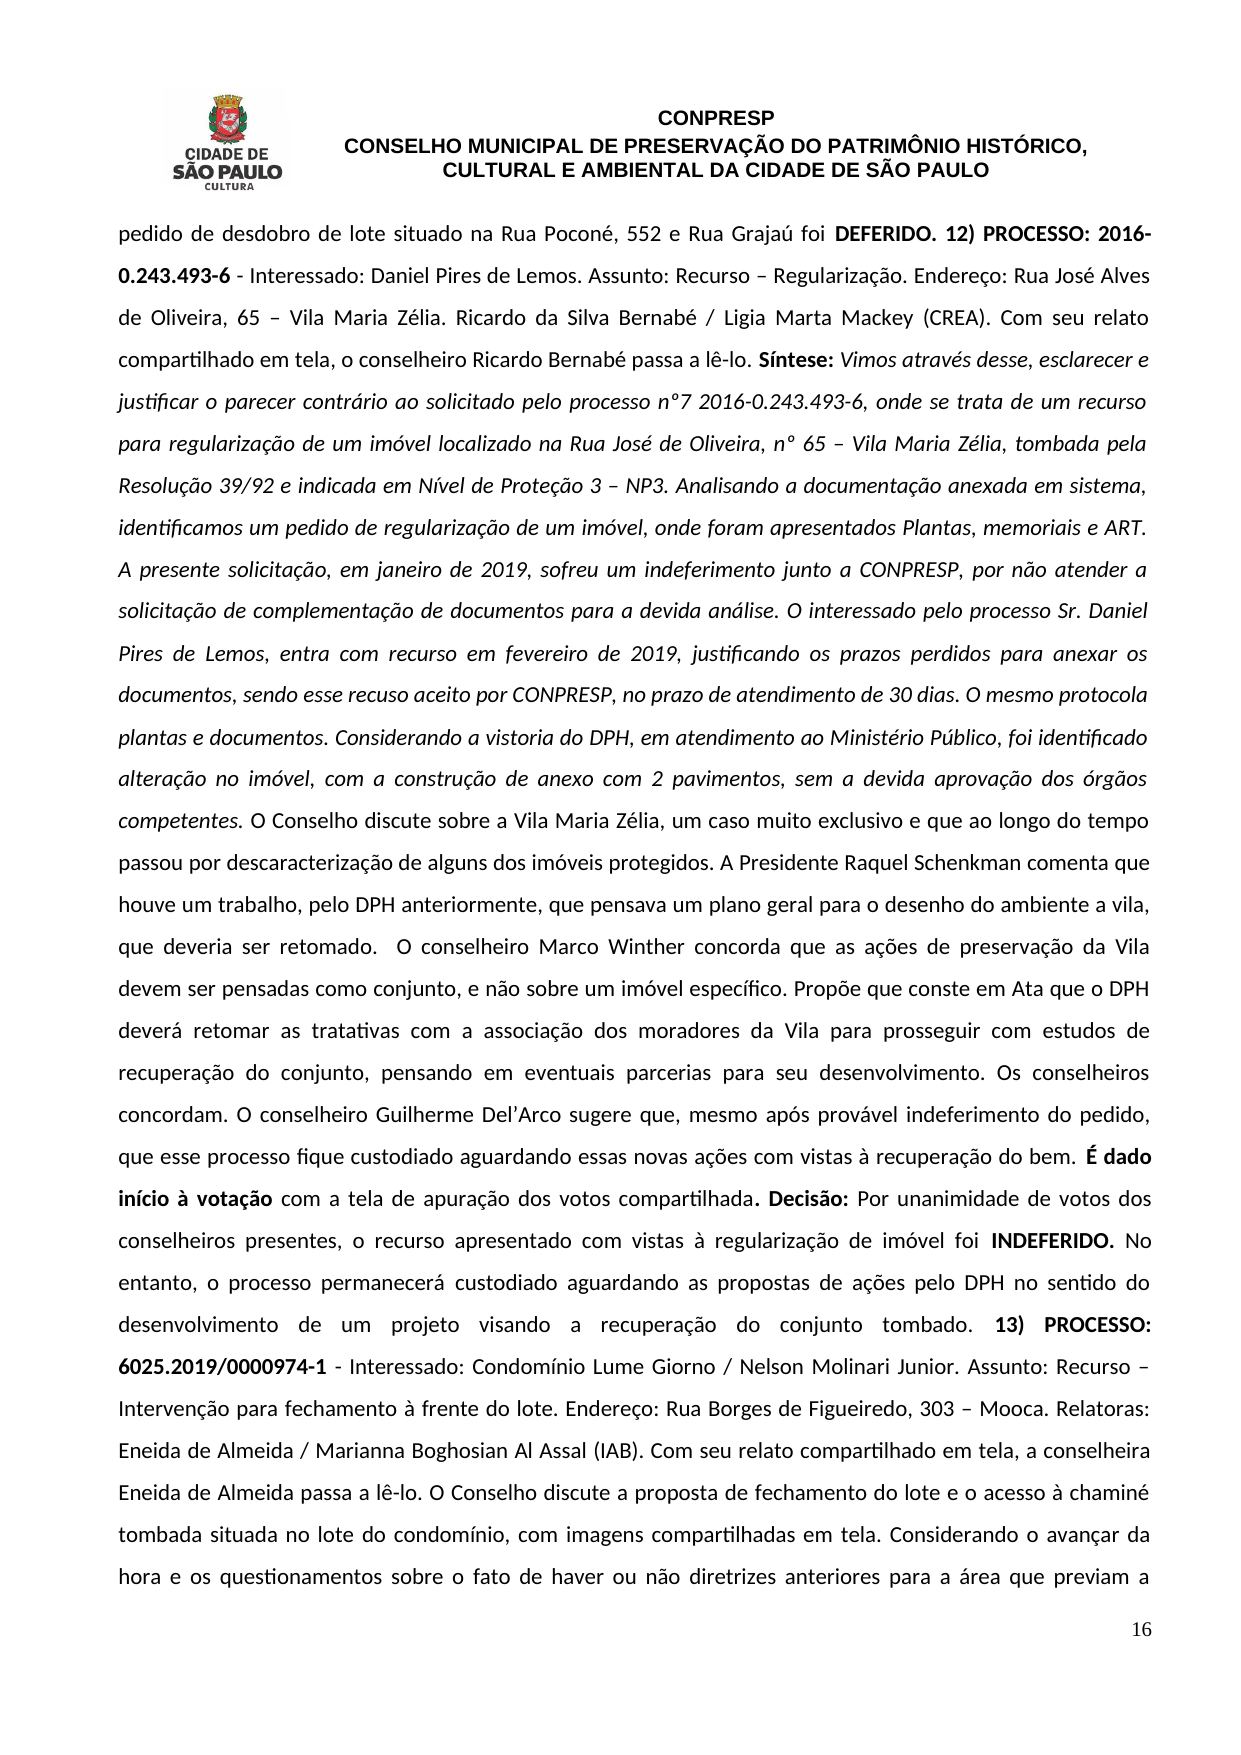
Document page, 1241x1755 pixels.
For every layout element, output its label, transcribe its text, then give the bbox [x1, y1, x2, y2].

text pedido de desdobro de lote situado na Rua Poconé, 552 e Rua Grajaú foi DEFERIDO. 12) PROCESSO: 2016-0.243.493-6 - Interessado: Daniel Pires de Lemos. Assunto: Recurso – Regularização. Endereço: Rua José Alves de Oliveira, 65 – Vila Maria Zélia. Ricardo da Silva Bernabé / Ligia Marta Mackey (CREA). Com seu relato compartilhado em tela, o conselheiro Ricardo Bernabé passa a lê-lo. Síntese: Vimos através desse, esclarecer e justificar o parecer contrário ao solicitado pelo processo nº7 2016-0.243.493-6, onde se trata de um recurso para regularização de um imóvel localizado na Rua José de Oliveira, nº 65 – Vila Maria Zélia, tombada pela Resolução 39/92 e indicada em Nível de Proteção 3 – NP3. Analisando a documentação anexada em sistema, identificamos um pedido de regularização de um imóvel, onde foram apresentados Plantas, memoriais e ART. A presente solicitação, em janeiro de 2019, sofreu um indeferimento junto a CONPRESP, por não atender a solicitação de complementação de documentos para a devida análise. O interessado pelo processo Sr. Daniel Pires de Lemos, entra com recurso em fevereiro de 2019, justificando os prazos perdidos para anexar os documentos, sendo esse recuso aceito por CONPRESP, no prazo de atendimento de 30 dias. O mesmo protocola plantas e documentos. Considerando a vistoria do DPH, em atendimento ao Ministério Público, foi identificado alteração no imóvel, com a construção de anexo com 2 pavimentos, sem a devida aprovação dos órgãos competentes. O Conselho discute sobre a Vila Maria Zélia, um caso muito exclusivo e que ao longo do tempo passou por descaracterização de alguns dos imóveis protegidos. A Presidente Raquel Schenkman comenta que houve um trabalho, pelo DPH anteriormente, que pensava um plano geral para o desenho do ambiente a vila, que deveria ser retomado. O conselheiro Marco Winther concorda que as ações de preservação da Vila devem ser pensadas como conjunto, e não sobre um imóvel específico. Propõe que conste em Ata que o DPH deverá retomar as tratativas com a associação dos moradores da Vila para prosseguir com estudos de recuperação do conjunto, pensando em eventuais parcerias para seu desenvolvimento. Os conselheiros concordam. O conselheiro Guilherme Del’Arco sugere que, mesmo após provável indeferimento do pedido, que esse processo fique custodiado aguardando essas novas ações com vistas à recuperação do bem. É dado início à votação com a tela de apuração dos votos compartilhada. Decisão: Por unanimidade de votos dos conselheiros presentes, o recurso apresentado com vistas à regularização de imóvel foi INDEFERIDO. No entanto, o processo permanecerá custodiado aguardando as propostas de ações pelo DPH no sentido do desenvolvimento de um projeto visando a recuperação do conjunto tombado. 13) PROCESSO: 6025.2019/0000974-1 - Interessado: Condomínio Lume Giorno / Nelson Molinari Junior. Assunto: Recurso – Intervenção para fechamento à frente do lote. Endereço: Rua Borges de Figueiredo, 303 – Mooca. Relatoras: Eneida de Almeida / Marianna Boghosian Al Assal (IAB). Com seu relato compartilhado em tela, a conselheira Eneida de Almeida passa a lê-lo. O Conselho discute a proposta de fechamento do lote e o acesso à chaminé tombada situada no lote do condomínio, com imagens compartilhadas em tela. Considerando o avançar da hora e os questionamentos sobre o fato de haver ou não diretrizes anteriores para a área que previam a [118, 219, 1152, 1590]
